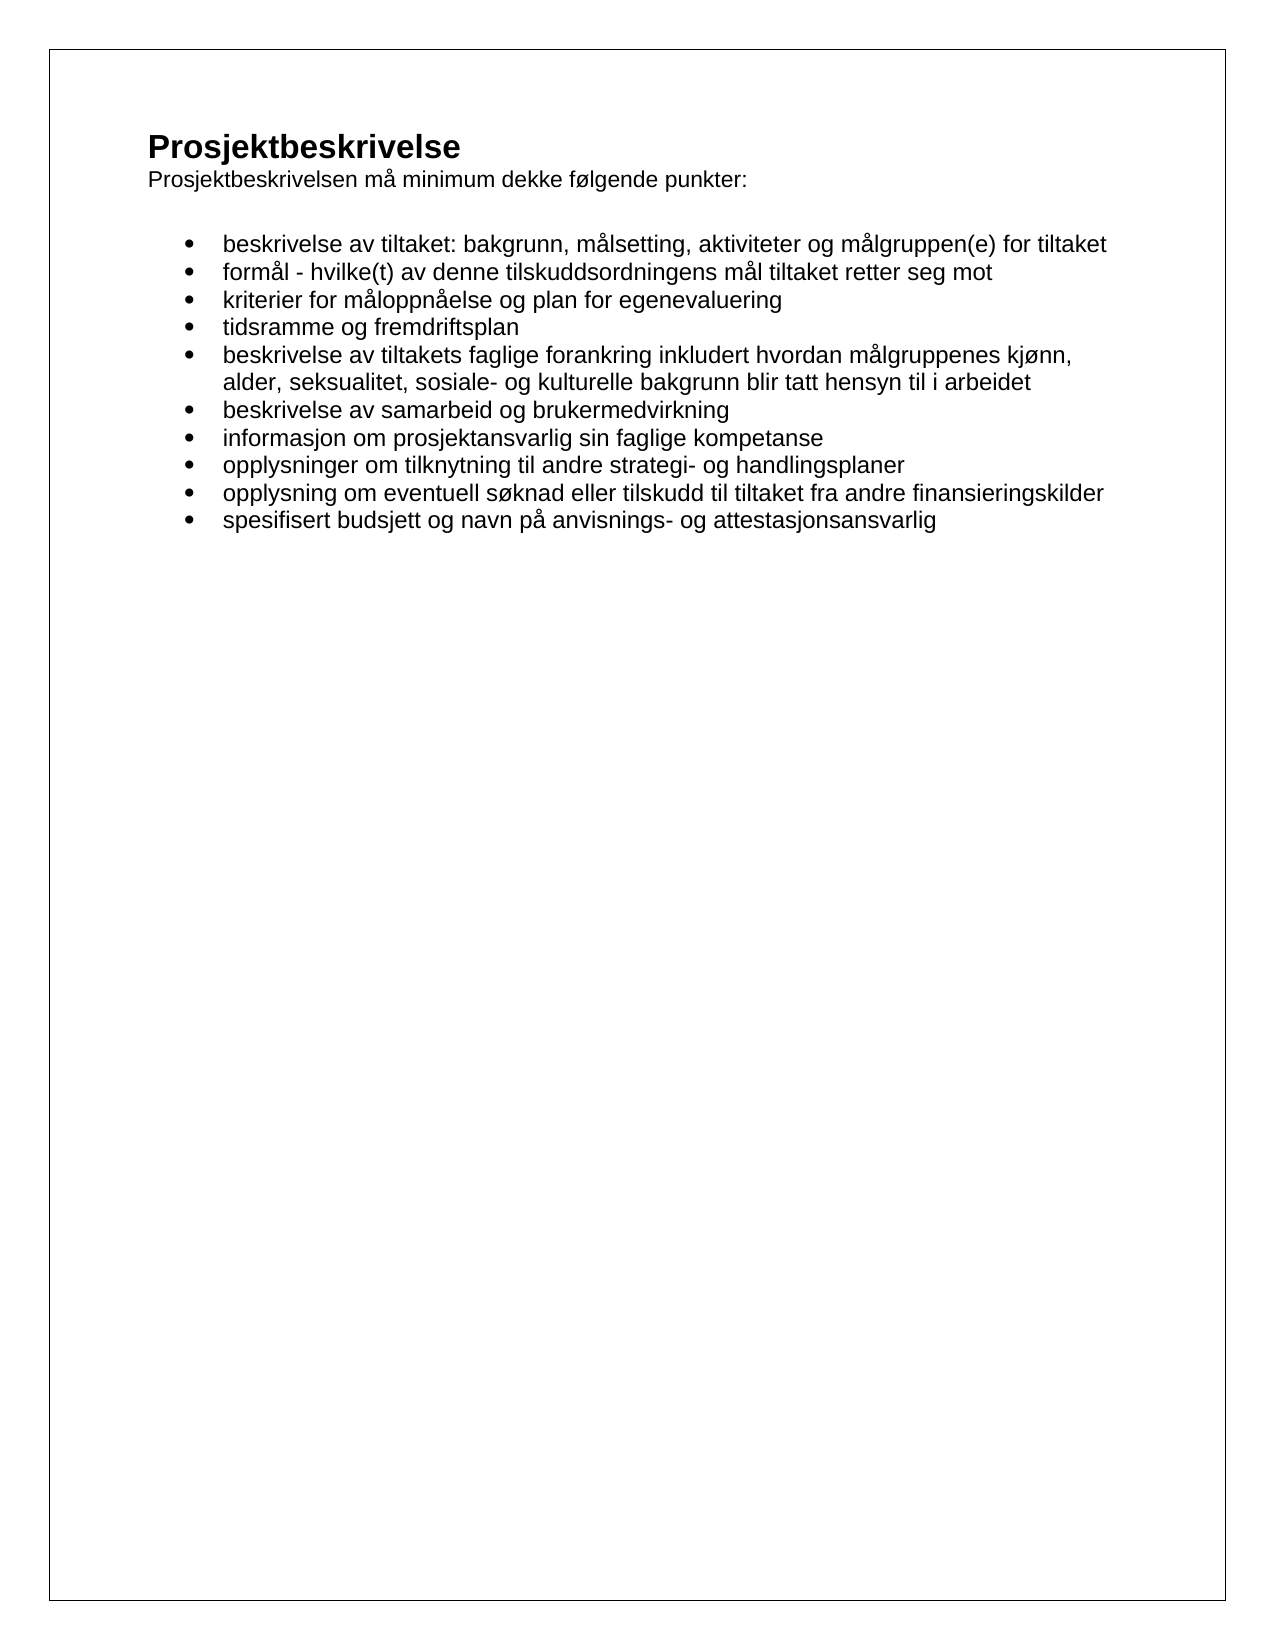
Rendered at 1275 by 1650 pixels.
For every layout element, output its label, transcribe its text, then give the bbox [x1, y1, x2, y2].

text Prosjektbeskrivelsen må minimum dekke følgende punkter: [148, 166, 1127, 192]
list beskrivelse av tiltaket: bakgrunn, målsetting, aktiviteter og målgruppen(e) for tiltaket [185, 230, 1127, 258]
list opplysninger om tilknytning til andre strategi- og handlingsplaner [185, 451, 1127, 479]
list beskrivelse av tiltakets faglige forankring inkludert hvordan målgruppenes kjønn, alder, seksualitet, sosiale- og kulturelle bakgrunn blir tatt hensyn til i arbeidet [185, 341, 1127, 396]
list tidsramme og fremdriftsplan [185, 313, 1127, 341]
text Prosjektbeskrivelse [148, 127, 1127, 166]
list spesifisert budsjett og navn på anvisnings- og attestasjonsansvarlig [185, 506, 1127, 534]
list beskrivelse av samarbeid og brukermedvirkning [185, 396, 1127, 423]
list kriterier for måloppnåelse og plan for egenevaluering [185, 286, 1127, 313]
list formål - hvilke(t) av denne tilskuddsordningens mål tiltaket retter seg mot [185, 258, 1127, 286]
list opplysning om eventuell søknad eller tilskudd til tiltaket fra andre finansieringskilder [185, 479, 1127, 506]
list informasjon om prosjektansvarlig sin faglige kompetanse [185, 423, 1127, 451]
